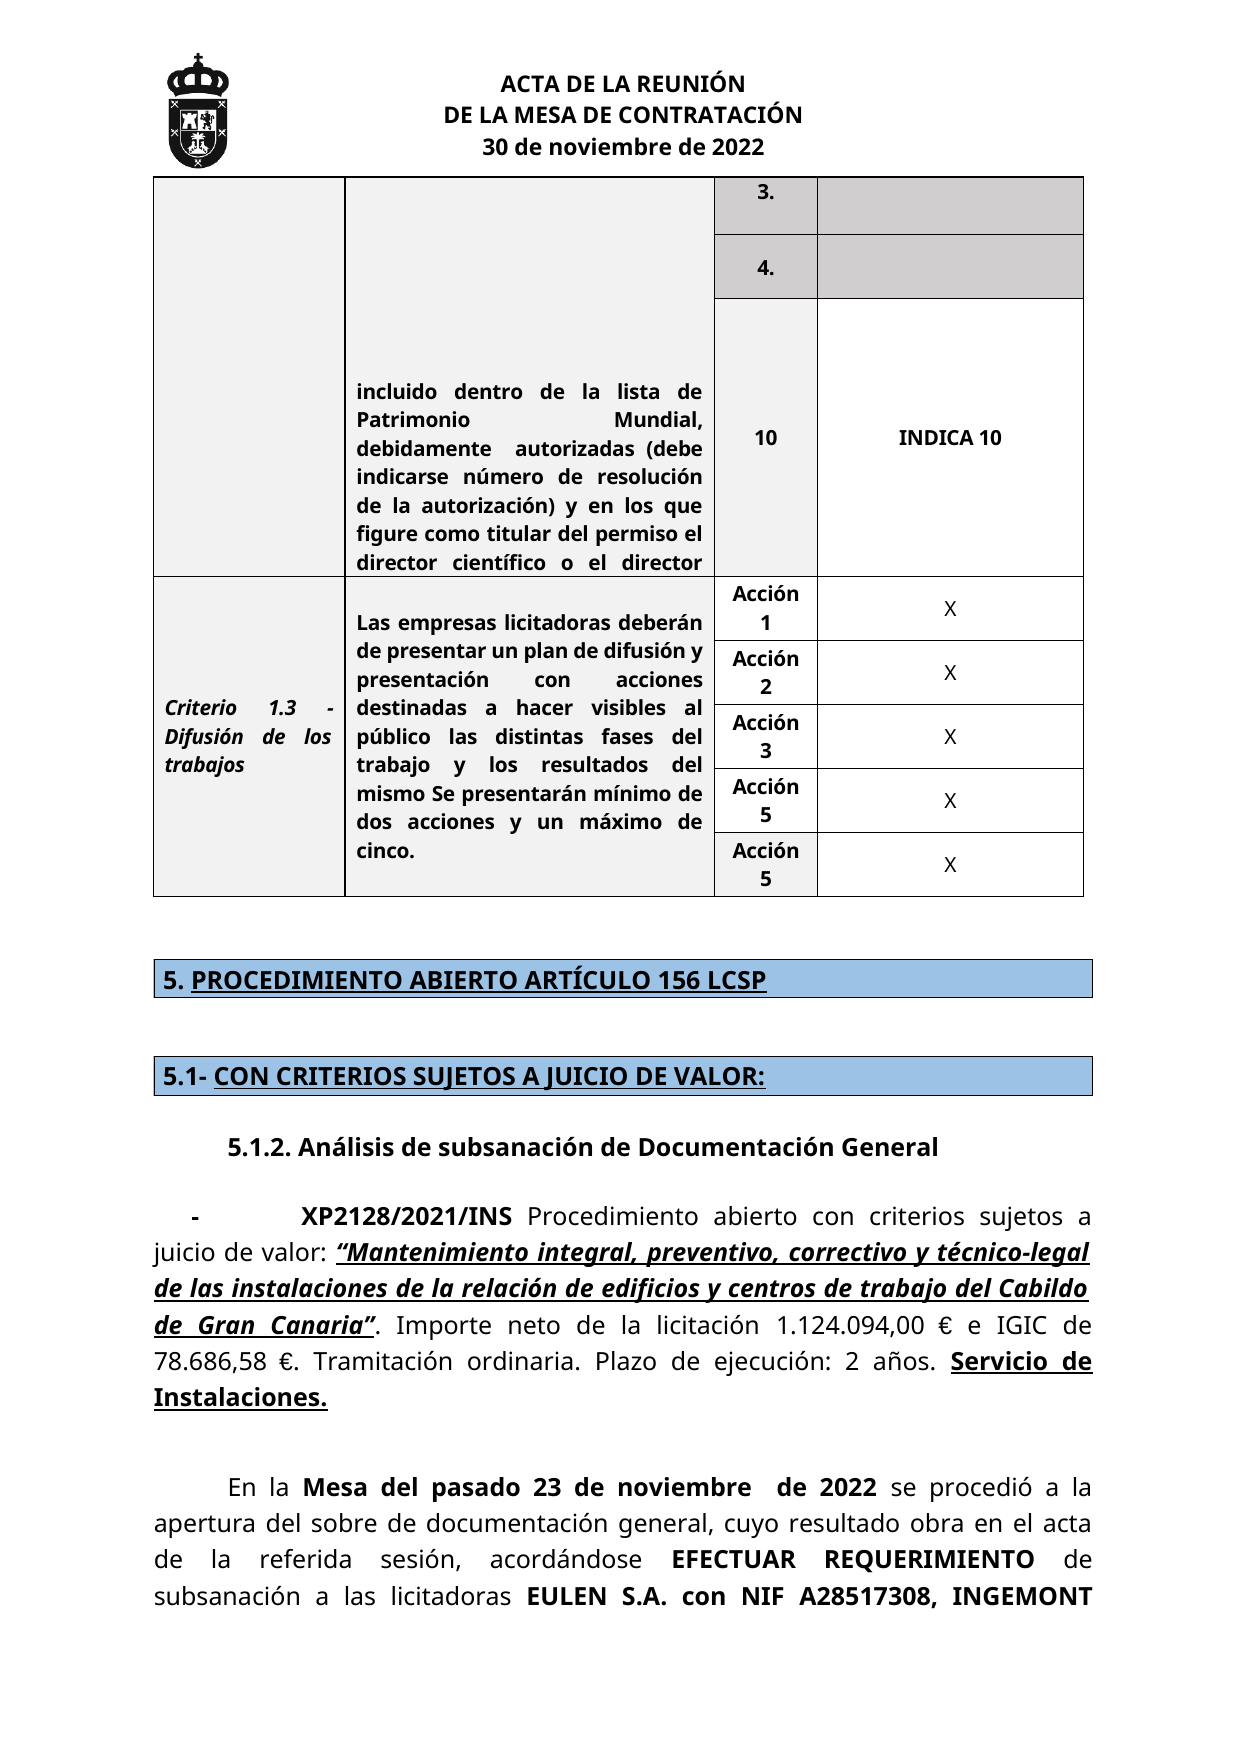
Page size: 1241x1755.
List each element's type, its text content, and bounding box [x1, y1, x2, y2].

table_cell B.2) Se contabilizará la dirección de actividades arqueológicas (aquellas que define el artículo 90 de la Ley 11/2019 de Patrimonio Cultural de Canarias y que precisen de autorización) desarrolladas en el ámbito incluido dentro de la lista de Patrimonio Mundial, debidamente autorizadas (debe indicarse número de resolución de la autorización) y en los que figure como titular del permiso el director científico o el director técnico que el licitador asigne al presente servicio. Cada dirección será puntuada con 1 puntos, hasta un máximo de 10 puntos. (añadir sucesivamente) [346, 178, 714, 576]
table_cell [818, 178, 1083, 234]
table_cell Acción 3 [715, 705, 817, 768]
table_cell 3. [715, 178, 817, 234]
table_cell [818, 235, 1083, 298]
table_cell Las empresas licitadoras deberán de presentar un plan de difusión y presentación con acciones destinadas a hacer visibles al público las distintas fases del trabajo y los resultados del mismo Se presentarán mínimo de dos acciones y un máximo de cinco. [346, 577, 714, 896]
text 5.1.2. Análisis de subsanación de Documentación General [153, 1130, 1093, 1164]
table_cell 10 [715, 299, 817, 576]
table_cell X [818, 769, 1083, 832]
table_cell X [818, 577, 1083, 639]
table_cell Criterio 1.3 - Difusión de los trabajos [154, 577, 344, 896]
table_cell X [818, 833, 1083, 896]
table_cell Acción 5 [715, 833, 817, 896]
table_cell X [818, 705, 1083, 768]
table_cell INDICA 10 [818, 299, 1083, 576]
list XP2128/2021/INS Procedimiento abierto con criterios sujetos a juicio de valor: “Mantenimiento integral, preventivo, correctivo y técnico-legal de las instalaciones de la relación de edificios y centros de trabajo del Cabildo de Gran Canaria”. Importe neto de la licitación 1.124.094,00 € e IGIC de 78.686,58 €. Tramitación ordinaria. Plazo de ejecución: 2 años. Servicio de Instalaciones. [153, 1198, 1093, 1414]
picture [164, 50, 231, 171]
table_cell 4. [715, 235, 817, 298]
text 5.1- CON CRITERIOS SUJETOS A JUICIO DE VALOR: [155, 1057, 1092, 1095]
table_cell Acción 2 [715, 641, 817, 704]
table_cell [154, 178, 344, 576]
table_cell Acción 5 [715, 769, 817, 832]
table_cell X [818, 641, 1083, 704]
table_cell Acción 1 [715, 577, 817, 639]
text En la Mesa del pasado 23 de noviembre de 2022 se procedió a la apertura del sobre de documentación general, cuyo resultado obra en el acta de la referida sesión, acordándose EFECTUAR REQUERIMIENTO de subsanación a las licitadoras EULEN S.A. con NIF A28517308, INGEMONT [153, 1469, 1093, 1612]
subtitle 5. PROCEDIMIENTO ABIERTO ARTÍCULO 156 LCSP [155, 960, 1092, 997]
